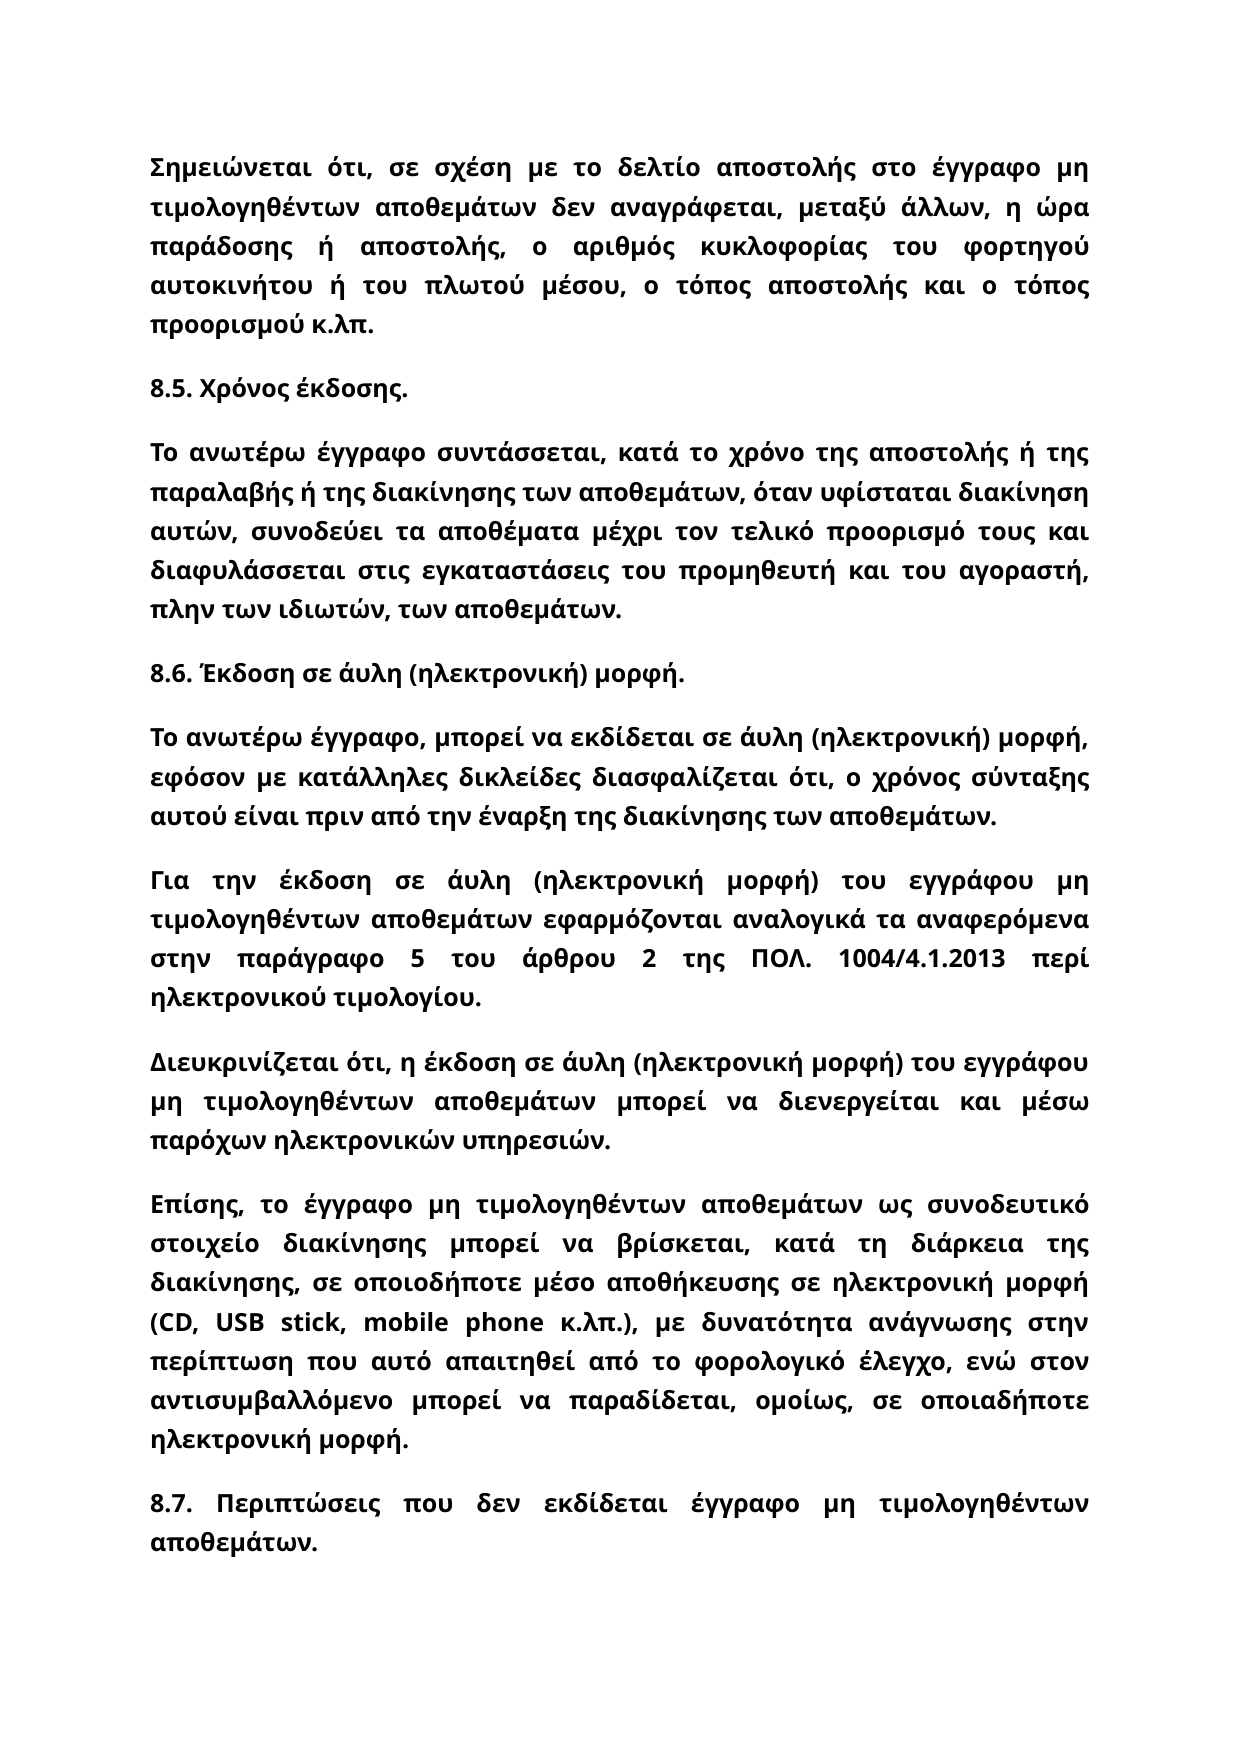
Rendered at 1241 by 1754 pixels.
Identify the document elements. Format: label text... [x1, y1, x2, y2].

text Διευκρινίζεται ότι, η έκδοση σε άυλη (ηλεκτρονική μορφή) του εγγράφου μη τιμολογηθέντων αποθεμάτων μπορεί να διενεργείται και μέσω παρόχων ηλεκτρονικών υπηρεσιών. [150, 1044, 1090, 1157]
text Σημειώνεται ότι, σε σχέση με το δελτίο αποστολής στο έγγραφο μη τιμολογηθέντων αποθεμάτων δεν αναγράφεται, μεταξύ άλλων, η ώρα παράδοσης ή αποστολής, ο αριθμός κυκλοφορίας του φορτηγού αυτοκινήτου ή του πλωτού μέσου, ο τόπος αποστολής και ο τόπος προορισμού κ.λπ. [150, 150, 1090, 341]
text 8.6. Έκδοση σε άυλη (ηλεκτρονική) μορφή. [150, 656, 1090, 690]
text 8.5. Χρόνος έκδοσης. [150, 371, 1090, 405]
text Το ανωτέρω έγγραφο συντάσσεται, κατά το χρόνο της αποστολής ή της παραλαβής ή της διακίνησης των αποθεμάτων, όταν υφίσταται διακίνηση αυτών, συνοδεύει τα αποθέματα μέχρι τον τελικό προορισμό τους και διαφυλάσσεται στις εγκαταστάσεις του προμηθευτή και του αγοραστή, πλην των ιδιωτών, των αποθεμάτων. [150, 435, 1090, 626]
text Για την έκδοση σε άυλη (ηλεκτρονική μορφή) του εγγράφου μη τιμολογηθέντων αποθεμάτων εφαρμόζονται αναλογικά τα αναφερόμενα στην παράγραφο 5 του άρθρου 2 της ΠΟΛ. 1004/4.1.2013 περί ηλεκτρονικού τιμολογίου. [150, 862, 1090, 1014]
text Επίσης, το έγγραφο μη τιμολογηθέντων αποθεμάτων ως συνοδευτικό στοιχείο διακίνησης μπορεί να βρίσκεται, κατά τη διάρκεια της διακίνησης, σε οποιοδήποτε μέσο αποθήκευσης σε ηλεκτρονική μορφή (CD, USB stick, mobile phone κ.λπ.), με δυνατότητα ανάγνωσης στην περίπτωση που αυτό απαιτηθεί από το φορολογικό έλεγχο, ενώ στον αντισυμβαλλόμενο μπορεί να παραδίδεται, ομοίως, σε οποιαδήποτε ηλεκτρονική μορφή. [150, 1187, 1090, 1456]
text Το ανωτέρω έγγραφο, μπορεί να εκδίδεται σε άυλη (ηλεκτρονική) μορφή, εφόσον με κατάλληλες δικλείδες διασφαλίζεται ότι, ο χρόνος σύνταξης αυτού είναι πριν από την έναρξη της διακίνησης των αποθεμάτων. [150, 720, 1090, 832]
text 8.7. Περιπτώσεις που δεν εκδίδεται έγγραφο μη τιμολογηθέντων αποθεμάτων. [150, 1486, 1090, 1559]
